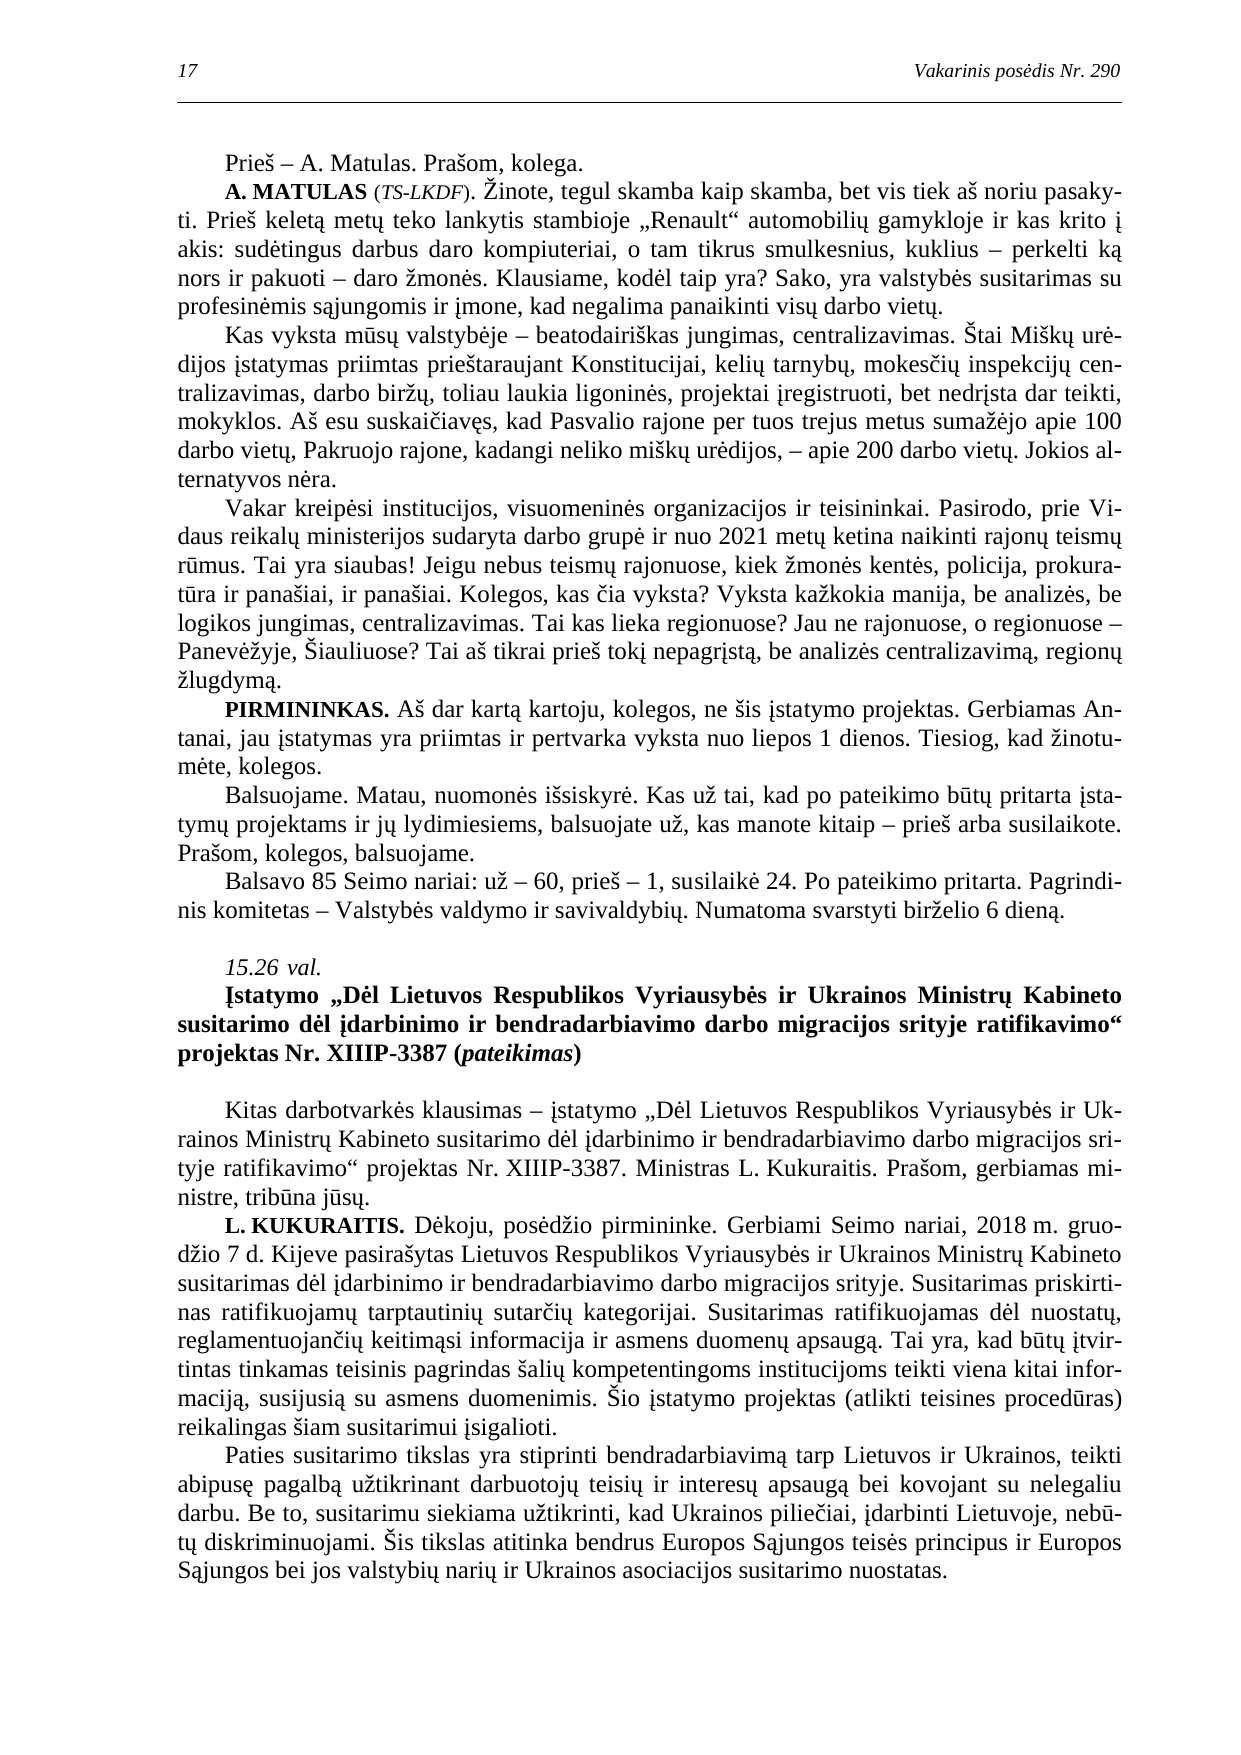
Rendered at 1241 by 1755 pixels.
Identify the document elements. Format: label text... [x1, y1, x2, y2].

text Kas vyks­ta mū­sų vals­ty­bė­je – be­ato­dai­riš­kas jun­gi­mas, cen­tra­li­za­vi­mas. Štai Miš­kų urė­di­jos įsta­ty­mas pri­im­tas prieš­ta­rau­jant Kon­sti­tu­ci­jai, ke­lių tar­ny­bų, mo­kes­čių ins­pek­ci­jų cen­tra­li­za­vi­mas, dar­bo bir­žų, to­liau lau­kia li­go­ni­nės, pro­jek­tai įre­gist­ruo­ti, bet ne­drįs­ta dar teik­ti, mo­kyk­los. Aš esu su­skai­čia­vęs, kad Pa­sva­lio ra­jo­ne per tuos tre­jus me­tus su­ma­žė­jo apie 100 dar­bo vie­tų, Pa­kruo­jo ra­jo­ne, ka­dan­gi ne­li­ko miš­kų urė­di­jos, – apie 200 dar­bo vie­tų. Jo­kios al­ter­na­ty­vos nė­ra. [177, 320, 1122, 493]
text PIRMININKAS. Aš dar kar­tą kar­to­ju, ko­le­gos, ne šis įsta­ty­mo pro­jek­tas. Ger­bia­mas An­ta­nai, jau įsta­ty­mas yra pri­im­tas ir per­tvar­ka vyks­ta nuo lie­pos 1 die­nos. Tie­siog, kad ži­no­tu­mė­te, ko­le­gos. [177, 694, 1122, 780]
text L. KUKURAITIS. Dė­ko­ju, po­sė­džio pir­mi­nin­ke. Ger­bia­mi Sei­mo na­riai, 2018 m. gruo­džio 7 d. Ki­je­ve pa­si­ra­šy­tas Lie­tu­vos Res­pub­li­kos Vy­riau­sy­bės ir Uk­rai­nos Mi­nist­rų Ka­bi­ne­to su­si­ta­ri­mas dėl įdar­bi­ni­mo ir ben­dra­dar­bia­vi­mo dar­bo mig­ra­ci­jos sri­ty­je. Su­si­ta­ri­mas pri­skir­ti­nas ra­ti­fi­kuo­ja­mų tarp­tau­ti­nių su­tar­čių ka­te­go­ri­jai. Su­si­ta­ri­mas ra­ti­fi­kuo­ja­mas dėl nuo­sta­tų, reg­la­men­tuo­jan­čių kei­ti­mą­si in­for­ma­ci­ja ir as­mens duo­me­nų ap­sau­gą. Tai yra, kad bū­tų įtvir­tin­tas tin­ka­mas tei­si­nis pa­grin­das ša­lių kom­pe­ten­tin­goms ins­ti­tu­ci­joms teik­ti vie­na ki­tai in­for­ma­ci­ją, su­si­ju­sią su as­mens duo­me­ni­mis. Šio įsta­ty­mo pro­jek­tas (at­lik­ti tei­si­nes pro­ce­dū­ras) rei­ka­lin­gas šiam su­si­ta­ri­mui įsi­ga­lio­ti. [177, 1210, 1122, 1440]
text Ki­tas dar­bo­tvarkės klau­si­mas – įsta­ty­mo „Dėl Lie­tu­vos Res­pub­li­kos Vy­riau­sy­bės ir Uk­rai­nos Mi­nist­rų Ka­bi­ne­to su­si­ta­ri­mo dėl įdar­bi­ni­mo ir ben­dra­dar­bia­vi­mo dar­bo mig­ra­ci­jos sri­ty­je ra­ti­fi­ka­vi­mo“ pro­jek­tas Nr. XIIIP-3387. Mi­nist­ras L. Ku­ku­rai­tis. Pra­šom, ger­bia­mas mi­nist­re, tri­bū­na jū­sų. [177, 1095, 1122, 1210]
text A. MATULAS (TS-LKDF). Ži­no­te, te­gul skam­ba kaip skam­ba, bet vis tiek aš no­riu pa­sa­ky­ti. Prieš ke­le­tą me­tų te­ko lan­ky­tis stam­bio­je „Re­nault“ au­to­mo­bi­lių ga­myk­lo­je ir kas kri­to į akis: su­dė­tin­gus dar­bus da­ro kom­piu­te­riai, o tam tik­rus smul­kes­nius, kuk­lius – per­kel­ti ką nors ir pa­kuo­ti – da­ro žmo­nės. Klau­siame, ko­dėl taip yra? Sa­ko, yra vals­ty­bės su­si­ta­ri­mas su pro­fe­si­nė­mis są­jun­go­mis ir įmo­ne, kad ne­ga­li­ma pa­nai­kin­ti vi­sų dar­bo vie­tų. [177, 176, 1122, 320]
text 15.26 val. [224, 953, 1122, 980]
text Pa­ties su­si­ta­ri­mo tiks­las yra stip­rin­ti ben­dra­dar­bia­vi­mą tarp Lie­tu­vos ir Uk­rai­nos, teik­ti abi­pu­sę pa­gal­bą už­tik­ri­nant dar­buo­to­jų tei­sių ir in­te­re­sų ap­sau­gą bei ko­vo­jant su ne­le­ga­liu dar­bu. Be to, su­si­ta­ri­mu sie­kia­ma už­tik­rin­ti, kad Uk­rai­nos pi­lie­čiai, įdar­bin­ti Lie­tu­vo­je, ne­bū­tų dis­kri­mi­nuo­ja­mi. Šis tiks­las ati­tin­ka ben­drus Eu­ro­pos Są­jun­gos tei­sės prin­ci­pus ir Eu­ro­pos Są­jun­gos bei jos vals­ty­bių na­rių ir Uk­rai­nos aso­cia­ci­jos su­si­ta­ri­mo nuo­sta­tas. [177, 1440, 1122, 1584]
text Va­kar krei­pė­si ins­ti­tu­ci­jos, vi­suo­me­ni­nės or­ga­ni­za­ci­jos ir tei­si­nin­kai. Pa­si­ro­do, prie Vi­daus rei­ka­lų mi­nis­te­ri­jos su­da­ry­ta dar­bo gru­pė ir nuo 2021 me­tų ke­ti­na nai­kin­ti ra­jo­nų teis­mų rū­mus. Tai yra siau­bas! Jei­gu ne­bus teis­mų ra­jo­nuo­se, kiek žmo­nės ken­tės, po­li­ci­ja, pro­ku­ra­tū­ra ir pa­na­šiai, ir pa­na­šiai. Ko­le­gos, kas čia vyks­ta? Vyks­ta kaž­ko­kia ma­ni­ja, be ana­li­zės, be lo­gi­kos jun­gi­mas, cen­tra­li­za­vi­mas. Tai kas lie­ka re­gio­nuo­se? Jau ne ra­jo­nuo­se, o re­gio­nuo­se – Pa­ne­vė­žy­je, Šiau­liuo­se? Tai aš tik­rai prieš to­kį ne­pa­grįs­tą, be ana­li­zės cen­tra­li­za­vi­mą, re­gio­nų žlug­dy­mą. [177, 493, 1122, 694]
text Įsta­ty­mo „Dėl Lie­tu­vos Res­pub­li­kos Vy­riau­sy­bės ir Uk­rai­nos Mi­nist­rų Ka­bi­ne­to susi­ta­ri­mo dėl įdar­bi­ni­mo ir ben­dra­dar­bia­vi­mo dar­bo mig­ra­ci­jos sri­ty­je ra­ti­fi­ka­vi­mo“ pro­jek­tas Nr. XIIIP-3387 (pa­tei­ki­mas) [177, 980, 1122, 1067]
text Bal­suo­ja­me. Ma­tau, nuo­mo­nės iš­si­sky­rė. Kas už tai, kad po pa­tei­ki­mo bū­tų pri­tar­ta įsta­ty­mų pro­jek­tams ir jų ly­di­mie­siems, bal­suo­ja­te už, kas ma­no­te ki­taip – prieš ar­ba su­si­lai­ko­te. Pra­šom, ko­le­gos, bal­suo­ja­me. [177, 780, 1122, 866]
text Bal­sa­vo 85 Sei­mo na­riai: už – 60, prieš – 1, su­si­lai­kė 24. Po pa­tei­ki­mo pri­tar­ta. Pa­grin­di­nis ko­mi­te­tas – Vals­ty­bės val­dy­mo ir sa­vi­val­dy­bių. Nu­ma­to­ma svars­ty­ti bir­že­lio 6 die­ną. [177, 866, 1122, 924]
text Prieš – A. Ma­tu­las. Pra­šom, ko­le­ga. [177, 148, 1122, 176]
